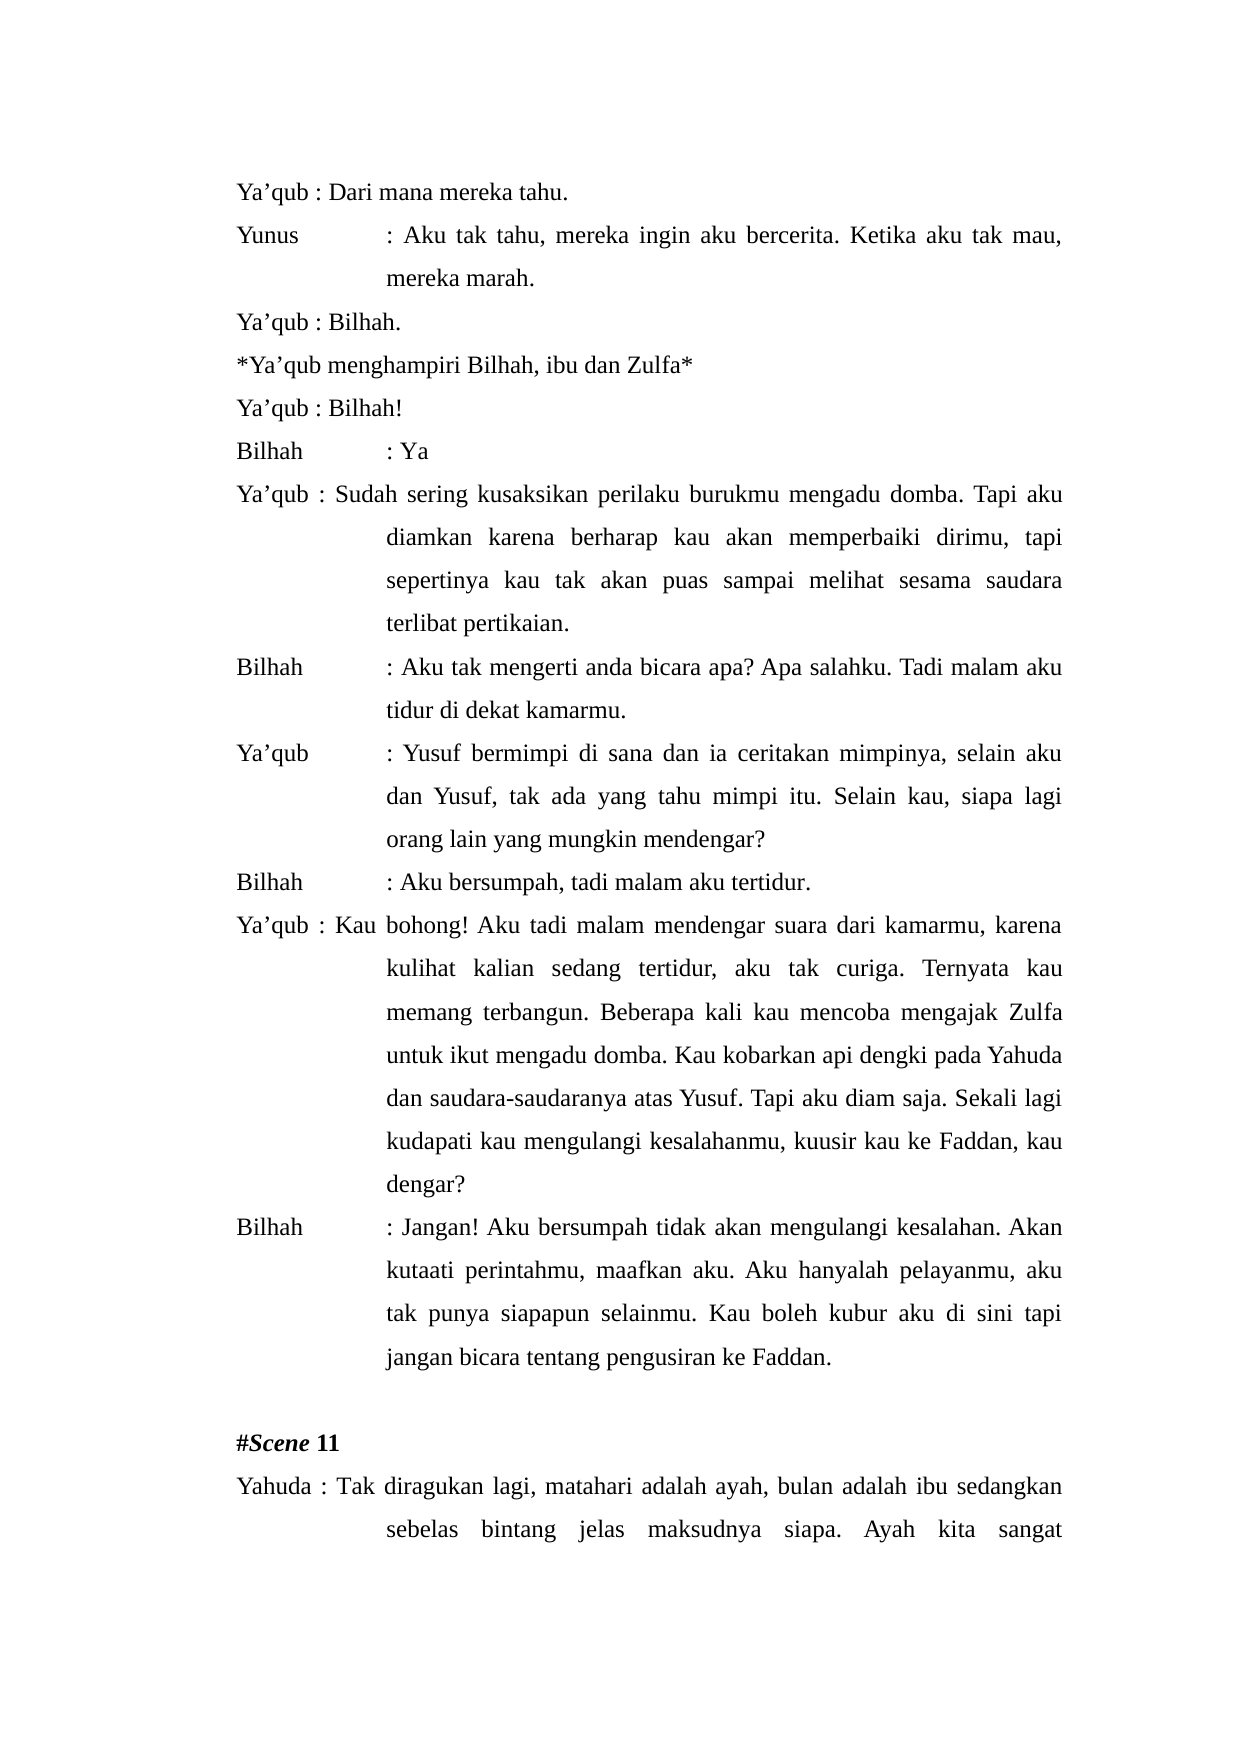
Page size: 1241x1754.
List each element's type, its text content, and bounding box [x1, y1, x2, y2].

text Ya’qub : Kau bohong! Aku tadi malam mendengar suara dari kamarmu, karena kulihat kalian sedang tertidur, aku tak curiga. Ternyata kau memang terbangun. Beberapa kali kau mencoba mengajak Zulfa untuk ikut mengadu domba. Kau kobarkan api dengki pada Yahuda dan saudara-saudaranya atas Yusuf. Tapi aku diam saja. Sekali lagi kudapati kau mengulangi kesalahanmu, kuusir kau ke Faddan, kau dengar? [236, 910, 1063, 1198]
text Ya’qub : Bilhah! [236, 393, 1063, 422]
text Ya’qub : Dari mana mereka tahu. [236, 177, 1063, 206]
text Bilhah : Jangan! Aku bersumpah tidak akan mengulangi kesalahan. Akan kutaati perintahmu, maafkan aku. Aku hanyalah pelayanmu, aku tak punya siapapun selainmu. Kau boleh kubur aku di sini tapi jangan bicara tentang pengusiran ke Faddan. [236, 1212, 1063, 1370]
text Bilhah : Aku bersumpah, tadi malam aku tertidur. [236, 867, 1063, 896]
text Bilhah : Ya [236, 436, 1063, 465]
text *Ya’qub menghampiri Bilhah, ibu dan Zulfa* [236, 350, 1063, 378]
text Ya’qub : Yusuf bermimpi di sana dan ia ceritakan mimpinya, selain aku dan Yusuf, tak ada yang tahu mimpi itu. Selain kau, siapa lagi orang lain yang mungkin mendengar? [236, 738, 1063, 853]
text Ya’qub : Sudah sering kusaksikan perilaku burukmu mengadu domba. Tapi aku diamkan karena berharap kau akan memperbaiki dirimu, tapi sepertinya kau tak akan puas sampai melihat sesama saudara terlibat pertikaian. [236, 479, 1063, 637]
text Yunus : Aku tak tahu, mereka ingin aku bercerita. Ketika aku tak mau, mereka marah. [236, 220, 1063, 292]
text Ya’qub : Bilhah. [236, 307, 1063, 335]
text Yahuda : Tak diragukan lagi, matahari adalah ayah, bulan adalah ibu sedangkan sebelas bintang jelas maksudnya siapa. Ayah kita sangat [236, 1471, 1063, 1543]
text Bilhah : Aku tak mengerti anda bicara apa? Apa salahku. Tadi malam aku tidur di dekat kamarmu. [236, 652, 1063, 723]
text #Scene 11 [236, 1428, 1063, 1457]
